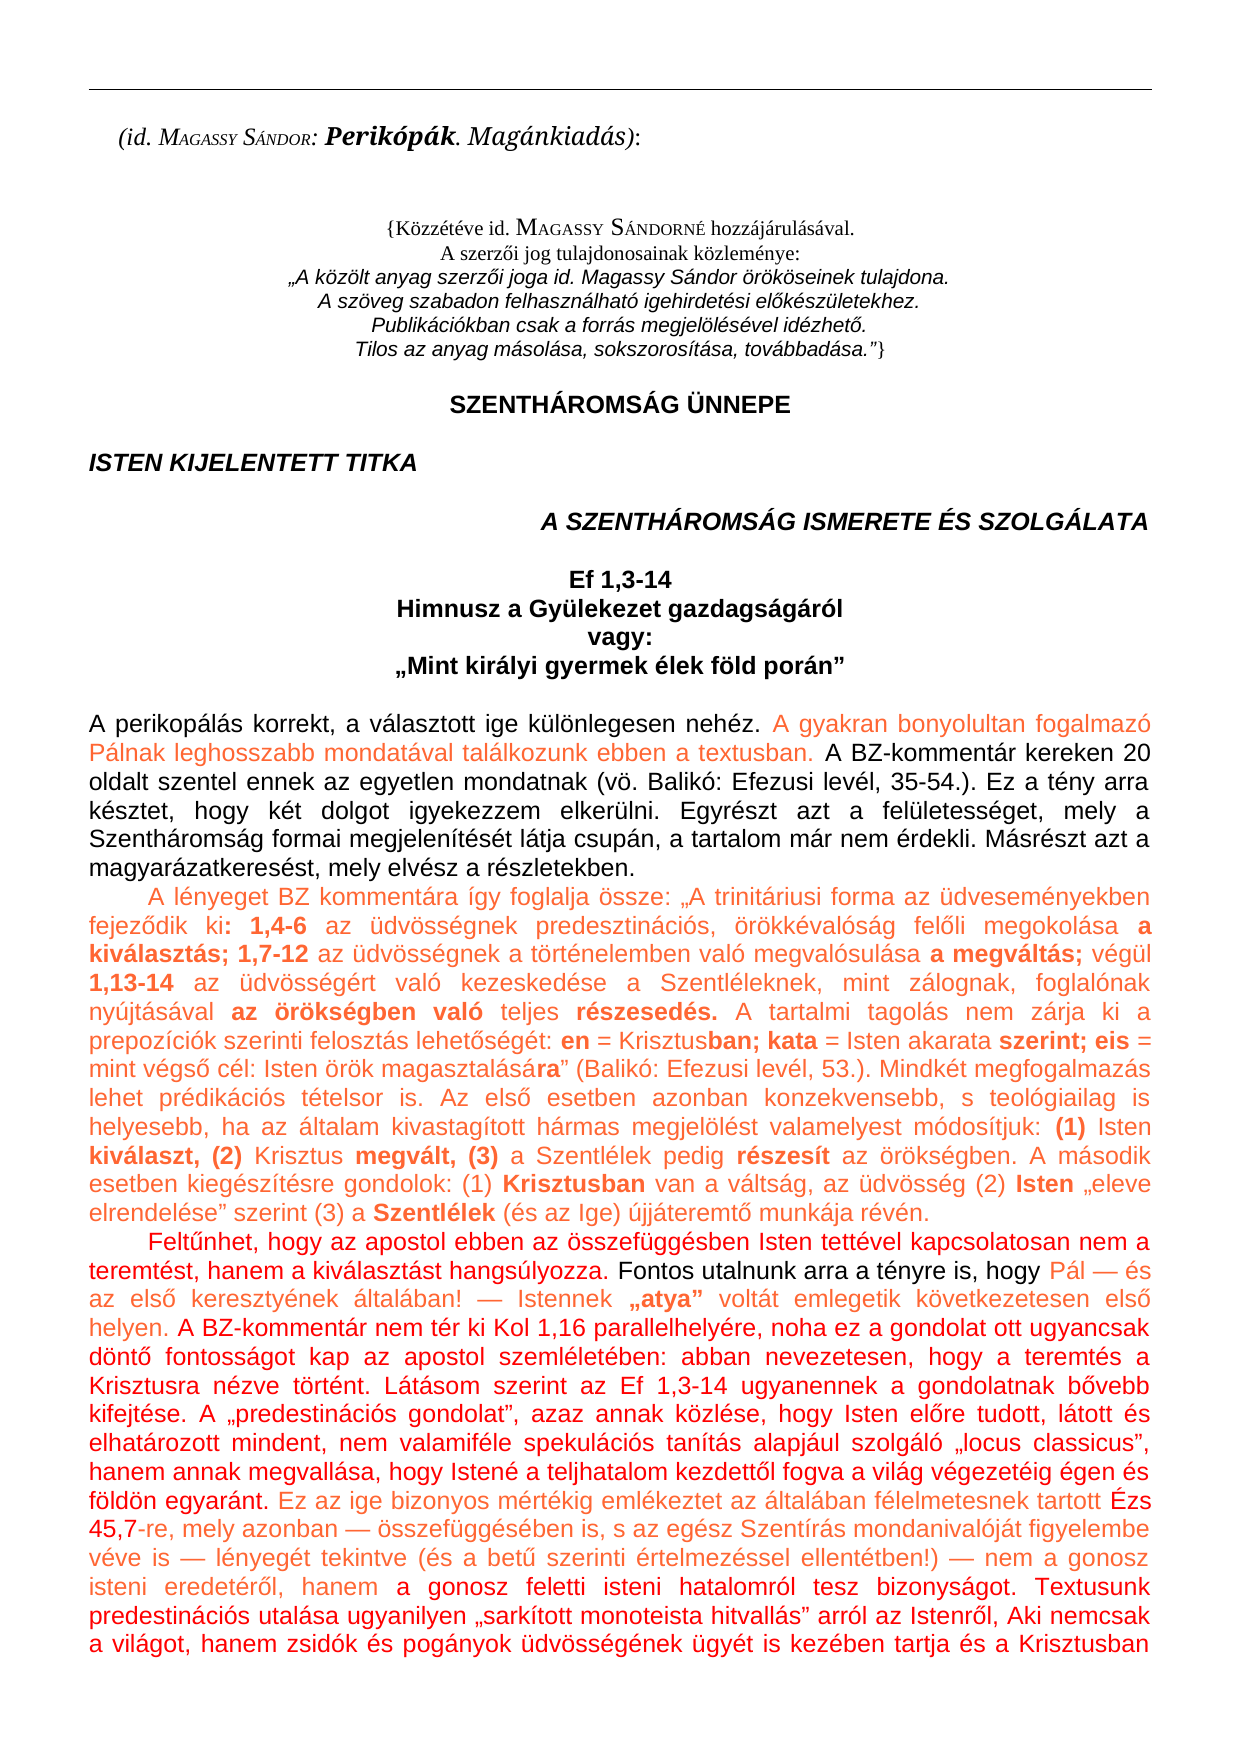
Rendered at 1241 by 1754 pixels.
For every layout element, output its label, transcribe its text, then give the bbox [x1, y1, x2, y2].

text SZENTHÁROMSÁG ÜNNEPE [88, 390, 1152, 419]
text Ef 1,3-14 Himnusz a Gyülekezet gazdagságáról vagy: „Mint királyi gyermek élek föld porán” [88, 565, 1152, 680]
text A lényeget BZ kommentára így foglalja össze: „A trinitáriusi forma az üdveseményekben fejeződik ki: 1,4-6 az üdvösségnek predesztinációs, örökkévalóság felőli megokolása a kiválasztás; 1,7-12 az üdvösségnek a történelemben való megvalósulása a megváltás; végül 1,13-14 az üdvösségért való kezeskedése a Szentléleknek, mint zálognak, foglalónak nyújtásával az örökségben való teljes részesedés. A tartalmi tagolás nem zárja ki a prepozíciók szerinti felosztás lehetőségét: en = Krisztusban; kata = Isten akarata szerint; eis = mint végső cél: Isten örök magasztalására” (Balikó: Efezusi levél, 53.). Mindkét megfogalmazás lehet prédikációs tételsor is. Az első esetben azonban konzekvensebb, s teológiailag is helyesebb, ha az általam kivastagított hármas megjelölést valamelyest módosítjuk: (1) Isten kiválaszt, (2) Krisztus megvált, (3) a Szentlélek pedig részesít az örökségben. A második esetben kiegészítésre gondolok: (1) Krisztusban van a váltság, az üdvösség (2) Isten „eleve elrendelése” szerint (3) a Szentlélek (és az Ige) újjáteremtő munkája révén. [88, 882, 1152, 1227]
text (id. Magassy Sándor: Perikópák. Magánkiadás): [88, 90, 1152, 182]
text A perikopálás korrekt, a választott ige különlegesen nehéz. A gyakran bonyolultan fogalmazó Pálnak leghosszabb mondatával találkozunk ebben a textusban. A BZ-kommentár kereken 20 oldalt szentel ennek az egyetlen mondatnak (vö. Balikó: Efezusi levél, 35-54.). Ez a tény arra késztet, hogy két dolgot igyekezzem elkerülni. Egyrészt azt a felületességet, mely a Szentháromság formai megjelenítését látja csupán, a tartalom már nem érdekli. Másrészt azt a magyarázatkeresést, mely elvész a részletekben. [88, 709, 1152, 882]
text A SZENTHÁROMSÁG ISMERETE ÉS SZOLGÁLATA [88, 507, 1152, 535]
text Feltűnhet, hogy az apostol ebben az összefüggésben Isten tettével kapcsolatosan nem a teremtést, hanem a kiválasztást hangsúlyozza. Fontos utalnunk arra a tényre is, hogy Pál ― és az első keresztyének általában! ― Istennek „atya” voltát emlegetik következetesen első helyen. A BZ-kommentár nem tér ki Kol 1,16 parallelhelyére, noha ez a gondolat ott ugyancsak döntő fontosságot kap az apostol szemléletében: abban nevezetesen, hogy a teremtés a Krisztusra nézve történt. Látásom szerint az Ef 1,3-14 ugyanennek a gondolatnak bővebb kifejtése. A „predestinációs gondolat”, azaz annak közlése, hogy Isten előre tudott, látott és elhatározott mindent, nem valamiféle spekulációs tanítás alapjául szolgáló „locus classicus”, hanem annak megvallása, hogy Istené a teljhatalom kezdettől fogva a világ végezetéig égen és földön egyaránt. Ez az ige bizonyos mértékig emlékeztet az általában félelmetesnek tartott Ézs 45,7-re, mely azonban ― összefüggésében is, s az egész Szentírás mondanivalóját figyelembe véve is ― lényegét tekintve (és a betű szerinti értelmezéssel ellentétben!) ― nem a gonosz isteni eredetéről, hanem a gonosz feletti isteni hatalomról tesz bizonyságot. Textusunk predestinációs utalása ugyanilyen „sarkított monoteista hitvallás” arról az Istenről, Aki nemcsak a világot, hanem zsidók és pogányok üdvösségének ügyét is kezében tartja és a Krisztusban [88, 1227, 1152, 1658]
text {Közzétéve id. Magassy Sándorné hozzájárulásával. A szerzői jog tulajdonosainak közleménye: „A közölt anyag szerzői joga id. Magassy Sándor örököseinek tulajdona. A szöveg szabadon felhasználható igehirdetési előkészületekhez. Publikációkban csak a forrás megjelölésével idézhető. Tilos az anyag másolása, sokszorosítása, továbbadása.”} [88, 212, 1152, 361]
text ISTEN KIJELENTETT TITKA [88, 448, 1152, 477]
